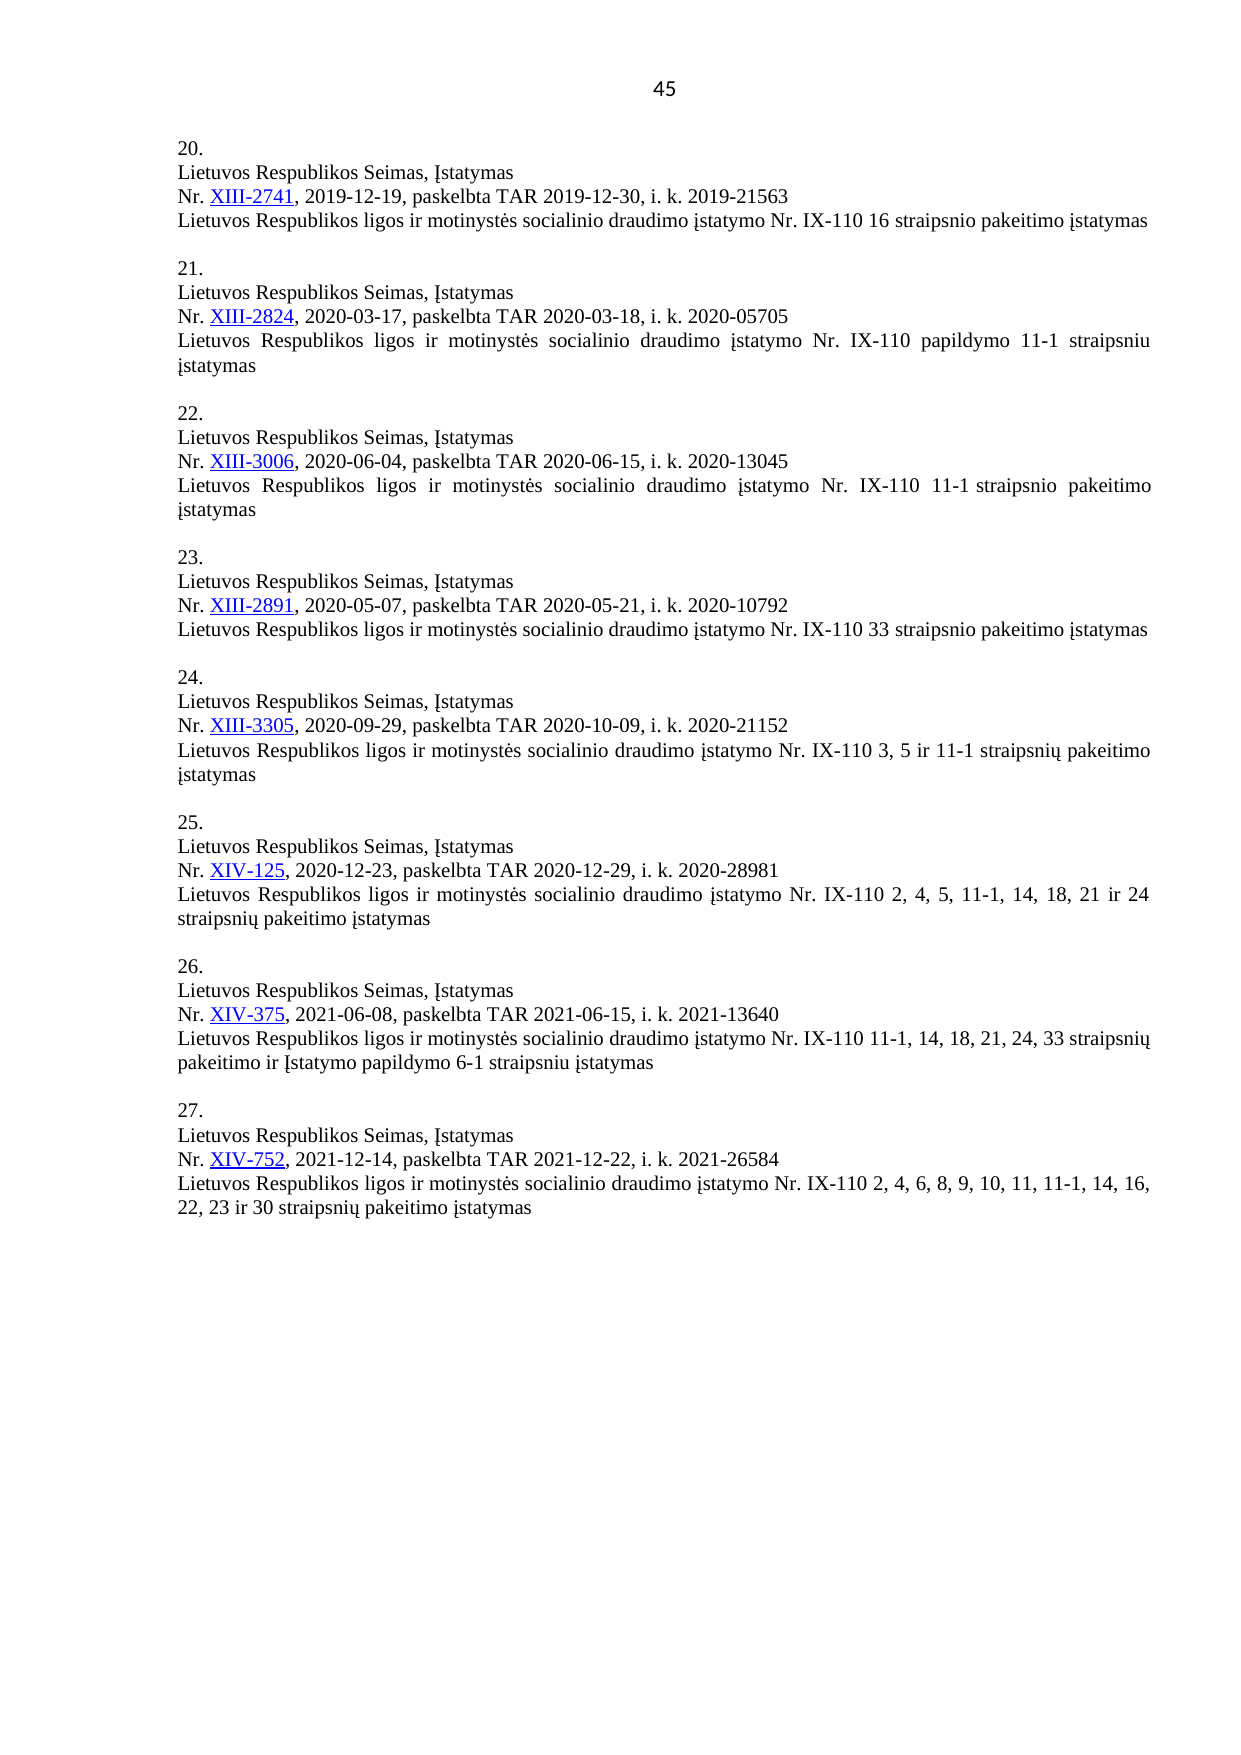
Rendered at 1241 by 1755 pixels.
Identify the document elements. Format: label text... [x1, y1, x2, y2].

text Nr. XIV-375, 2021-06-08, paskelbta TAR 2021-06-15, i. k. 2021-13640 [177, 1002, 1152, 1026]
text Nr. XIII-3305, 2020-09-29, paskelbta TAR 2020-10-09, i. k. 2020-21152 [177, 713, 1152, 737]
text Lietuvos Respublikos Seimas, Įstatymas [177, 1122, 1152, 1147]
text Lietuvos Respublikos ligos ir motinystės socialinio draudimo įstatymo Nr. IX-110 11-1, 14, 18, 21, 24, 33 straipsnių pakeitimo ir Įstatymo papildymo 6-1 straipsniu įstatymas [177, 1026, 1152, 1074]
text Lietuvos Respublikos Seimas, Įstatymas [177, 425, 1152, 449]
text 21. [177, 256, 1152, 280]
text Nr. XIII-2741, 2019-12-19, paskelbta TAR 2019-12-30, i. k. 2019-21563 [177, 184, 1152, 208]
text Lietuvos Respublikos Seimas, Įstatymas [177, 834, 1152, 858]
text Lietuvos Respublikos ligos ir motinystės socialinio draudimo įstatymo Nr. IX-110 2, 4, 6, 8, 9, 10, 11, 11-1, 14, 16, 22, 23 ir 30 straipsnių pakeitimo įstatymas [177, 1171, 1152, 1219]
text Lietuvos Respublikos Seimas, Įstatymas [177, 280, 1152, 304]
text Lietuvos Respublikos Seimas, Įstatymas [177, 569, 1152, 593]
text Lietuvos Respublikos ligos ir motinystės socialinio draudimo įstatymo Nr. IX-110 16 straipsnio pakeitimo įstatymas [177, 208, 1152, 232]
text Lietuvos Respublikos ligos ir motinystės socialinio draudimo įstatymo Nr. IX-110 3, 5 ir 11-1 straipsnių pakeitimo įstatymas [177, 737, 1152, 786]
text 23. [177, 545, 1152, 569]
text Nr. XIII-2891, 2020-05-07, paskelbta TAR 2020-05-21, i. k. 2020-10792 [177, 593, 1152, 617]
text 24. [177, 665, 1152, 689]
text Nr. XIV-752, 2021-12-14, paskelbta TAR 2021-12-22, i. k. 2021-26584 [177, 1147, 1152, 1171]
text Nr. XIV-125, 2020-12-23, paskelbta TAR 2020-12-29, i. k. 2020-28981 [177, 858, 1152, 882]
text Lietuvos Respublikos ligos ir motinystės socialinio draudimo įstatymo Nr. IX-110 11-1 straipsnio pakeitimo įstatymas [177, 473, 1152, 521]
text 22. [177, 401, 1152, 425]
text Lietuvos Respublikos Seimas, Įstatymas [177, 689, 1152, 713]
text Lietuvos Respublikos ligos ir motinystės socialinio draudimo įstatymo Nr. IX-110 papildymo 11-1 straipsniu įstatymas [177, 328, 1152, 377]
text 25. [177, 810, 1152, 834]
text Lietuvos Respublikos Seimas, Įstatymas [177, 978, 1152, 1002]
text 27. [177, 1098, 1152, 1122]
text Nr. XIII-2824, 2020-03-17, paskelbta TAR 2020-03-18, i. k. 2020-05705 [177, 304, 1152, 328]
text 20. [177, 136, 1152, 160]
text 26. [177, 954, 1152, 978]
text Nr. XIII-3006, 2020-06-04, paskelbta TAR 2020-06-15, i. k. 2020-13045 [177, 449, 1152, 473]
text Lietuvos Respublikos ligos ir motinystės socialinio draudimo įstatymo Nr. IX-110 2, 4, 5, 11-1, 14, 18, 21 ir 24 straipsnių pakeitimo įstatymas [177, 882, 1152, 930]
text Lietuvos Respublikos ligos ir motinystės socialinio draudimo įstatymo Nr. IX-110 33 straipsnio pakeitimo įstatymas [177, 617, 1152, 641]
text Lietuvos Respublikos Seimas, Įstatymas [177, 160, 1152, 184]
